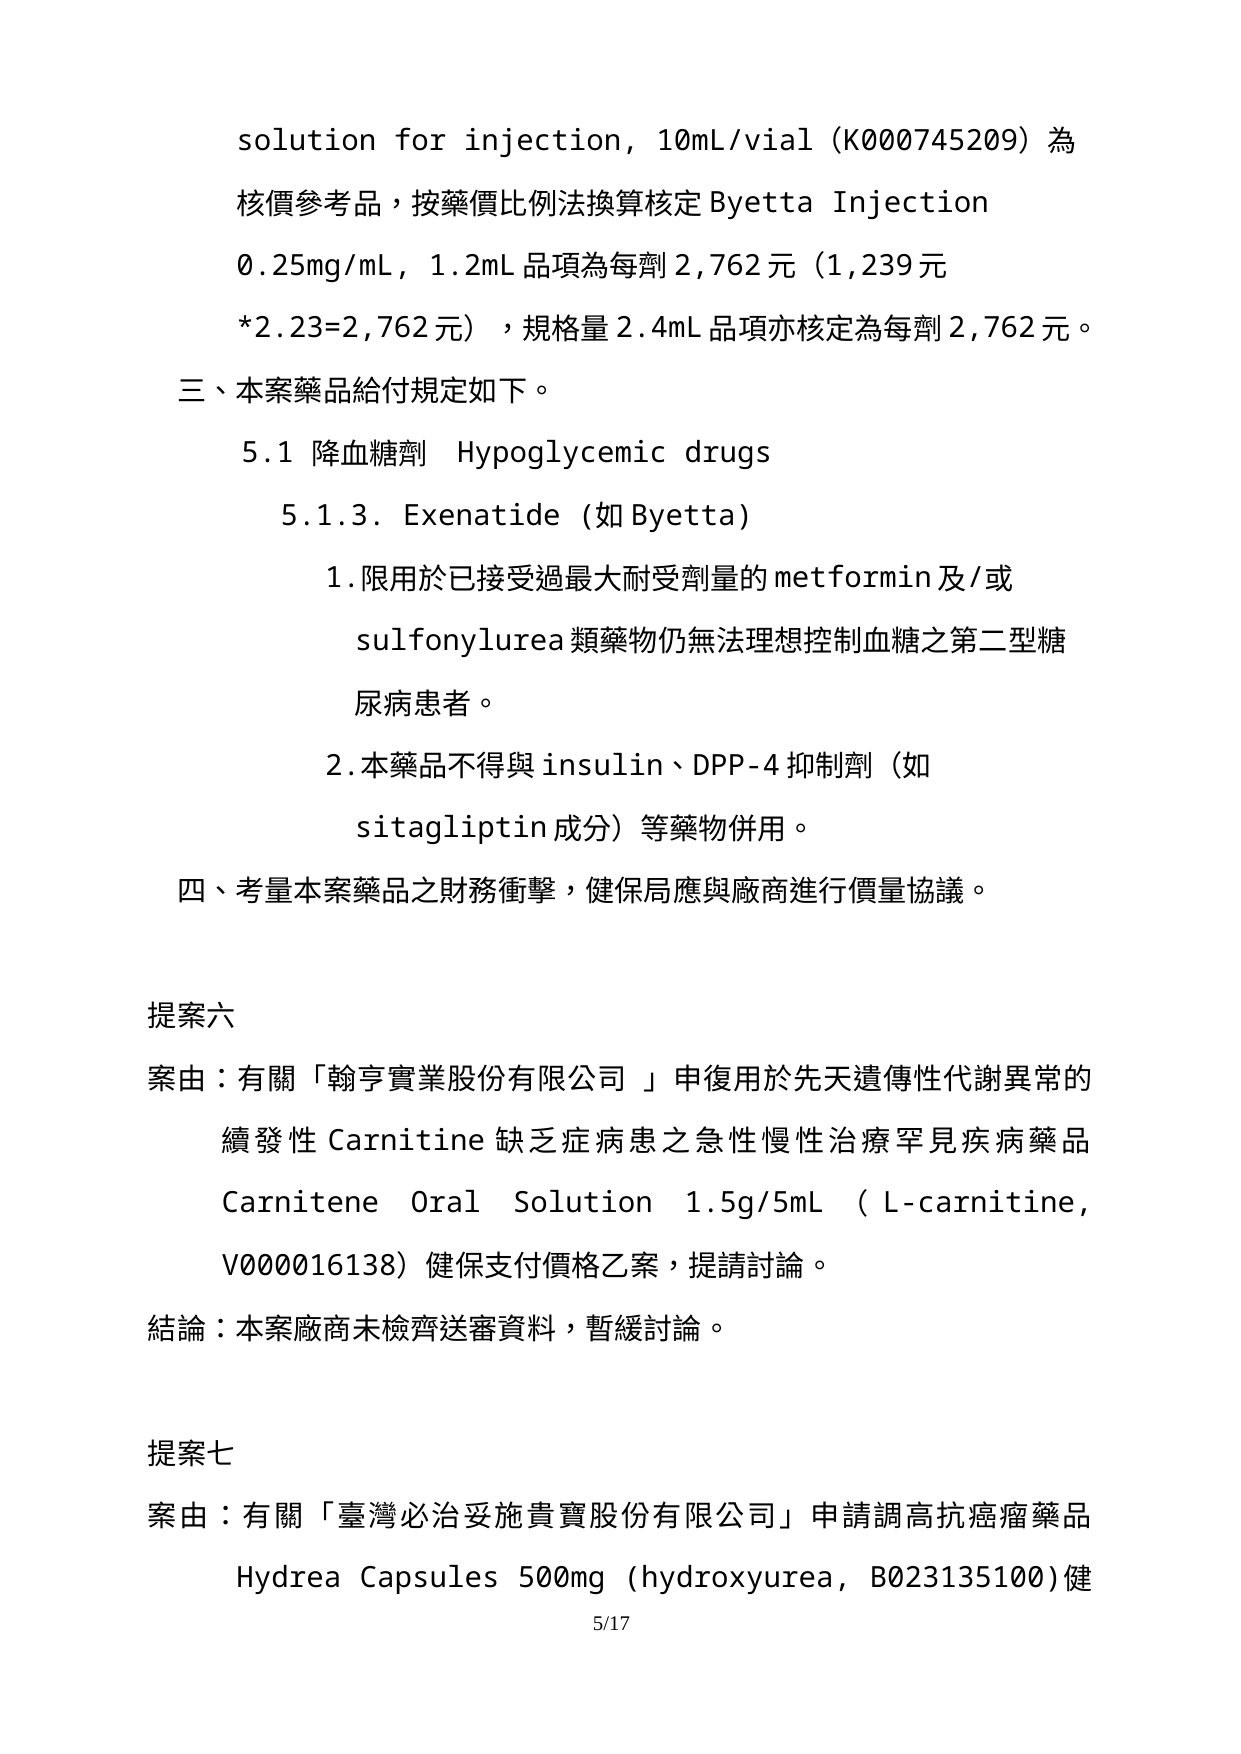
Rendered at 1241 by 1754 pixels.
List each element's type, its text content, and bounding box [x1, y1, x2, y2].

text 提案六 [148, 972, 1092, 1035]
text 5.1.3. Exenatide (如Byetta) [148, 472, 1092, 535]
text 提案七 [148, 1410, 1092, 1472]
text 結論：本案廠商未檢齊送審資料，暫緩討論。 [148, 1285, 1092, 1347]
text 三、本案藥品給付規定如下。 [177, 347, 1092, 410]
text 案由：有關「翰亨實業股份有限公司 」申復用於先天遺傳性代謝異常的續發性Carnitine缺乏症病患之急性慢性治療罕見疾病藥品Carnitene Oral Solution 1.5g/5mL（L-carnitine, V000016138）健保支付價格乙案，提請討論。 [148, 1035, 1092, 1285]
text 案由：有關「臺灣必治妥施貴寶股份有限公司」申請調高抗癌瘤藥品Hydrea Capsules 500mg (hydroxyurea, B023135100)健 [148, 1472, 1092, 1597]
text 四、考量本案藥品之財務衝擊，健保局應與廠商進行價量協議。 [177, 847, 1092, 910]
text 二、依據本案藥品與Lantus的head-to-head研究文獻顯示，本案藥品與Lantus有相似降血糖效果，其臨床優點為體重減輕，較少發生低血糖，惟價格昂貴，故以Lantus 100units/mL solution for injection, 10mL/vial（K000745209）為核價參考品，按藥價比例法換算核定Byetta Injection 0.25mg/mL, 1.2mL品項為每劑2,762元（1,239元*2.23=2,762元），規格量2.4mL品項亦核定為每劑2,762元。 [177, 97, 1092, 347]
text 2.本藥品不得與insulin、DPP-4抑制劑（如sitagliptin成分）等藥物併用。 [325, 722, 1092, 847]
text 1.限用於已接受過最大耐受劑量的metformin及/或sulfonylurea類藥物仍無法理想控制血糖之第二型糖尿病患者。 [325, 535, 1092, 722]
text 5.1 降血糖劑 Hypoglycemic drugs [148, 410, 1092, 472]
